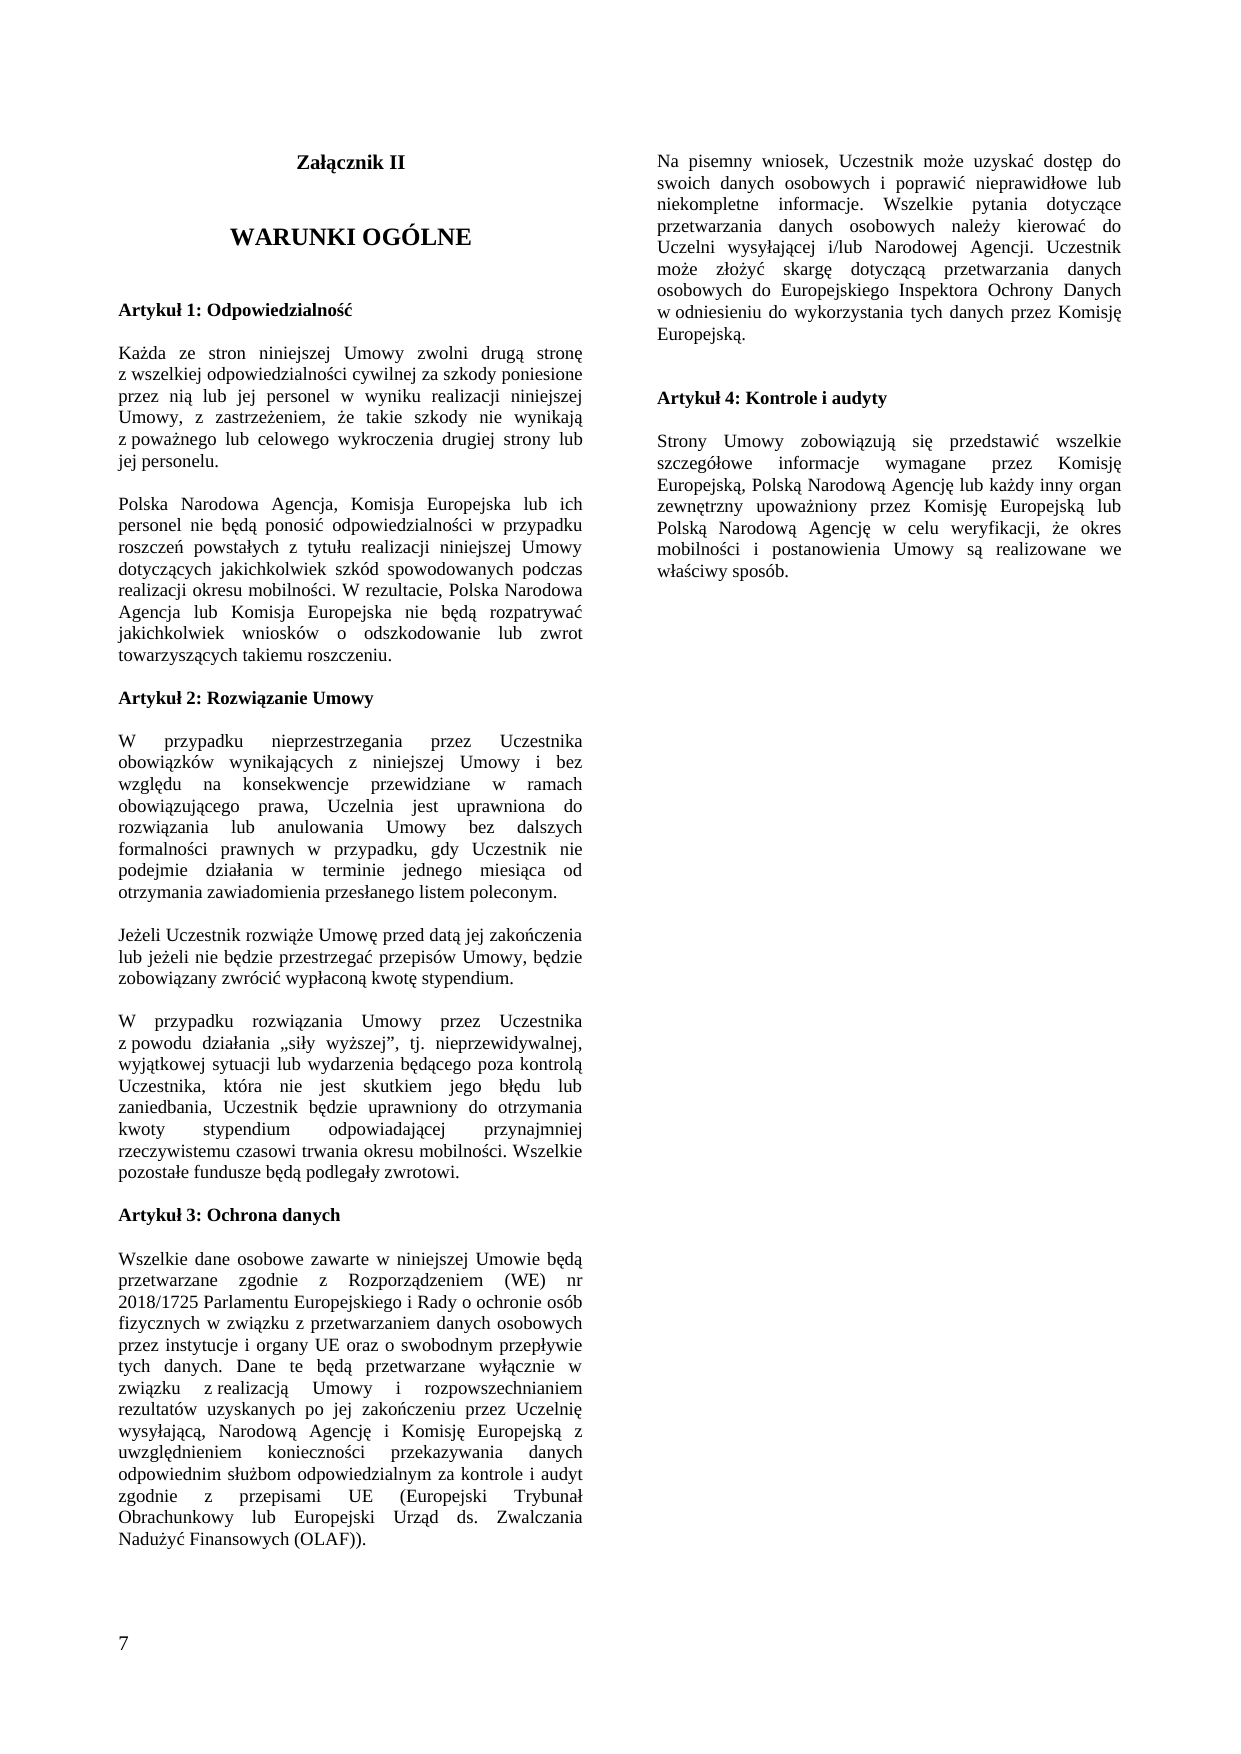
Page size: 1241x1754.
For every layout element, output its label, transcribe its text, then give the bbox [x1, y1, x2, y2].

text WARUNKI OGÓLNE [118, 222, 583, 251]
text W przypadku rozwiązania Umowy przez Uczestnika z powodu działania „siły wyższej”, tj. nieprzewidywalnej, wyjątkowej sytuacji lub wydarzenia będącego poza kontrolą Uczestnika, która nie jest skutkiem jego błędu lub zaniedbania, Uczestnik będzie uprawniony do otrzymania kwoty stypendium odpowiadającej przynajmniej rzeczywistemu czasowi trwania okresu mobilności. Wszelkie pozostałe fundusze będą podlegały zwrotowi. [118, 1010, 583, 1183]
text Strony Umowy zobowiązują się przedstawić wszelkie szczegółowe informacje wymagane przez Komisję Europejską, Polską Narodową Agencję lub każdy inny organ zewnętrzny upoważniony przez Komisję Europejską lub Polską Narodową Agencję w celu weryfikacji, że okres mobilności i postanowienia Umowy są realizowane we właściwy sposób. [657, 430, 1122, 581]
text Polska Narodowa Agencja, Komisja Europejska lub ich personel nie będą ponosić odpowiedzialności w przypadku roszczeń powstałych z tytułu realizacji niniejszej Umowy dotyczących jakichkolwiek szkód spowodowanych podczas realizacji okresu mobilności. W rezultacie, Polska Narodowa Agencja lub Komisja Europejska nie będą rozpatrywać jakichkolwiek wniosków o odszkodowanie lub zwrot towarzyszących takiemu roszczeniu. [118, 493, 583, 665]
text Artykuł 1: Odpowiedzialność [118, 299, 583, 320]
text Artykuł 3: Ochrona danych [118, 1204, 583, 1226]
text Każda ze stron niniejszej Umowy zwolni drugą stronę z wszelkiej odpowiedzialności cywilnej za szkody poniesione przez nią lub jej personel w wyniku realizacji niniejszej Umowy, z zastrzeżeniem, że takie szkody nie wynikają z poważnego lub celowego wykroczenia drugiej strony lub jej personelu. [118, 342, 583, 471]
text W przypadku nieprzestrzegania przez Uczestnika obowiązków wynikających z niniejszej Umowy i bez względu na konsekwencje przewidziane w ramach obowiązującego prawa, Uczelnia jest uprawniona do rozwiązania lub anulowania Umowy bez dalszych formalności prawnych w przypadku, gdy Uczestnik nie podejmie działania w terminie jednego miesiąca od otrzymania zawiadomienia przesłanego listem poleconym. [118, 730, 583, 902]
text Wszelkie dane osobowe zawarte w niniejszej Umowie będą przetwarzane zgodnie z Rozporządzeniem (WE) nr 2018/1725 Parlamentu Europejskiego i Rady o ochronie osób fizycznych w związku z przetwarzaniem danych osobowych przez instytucje i organy UE oraz o swobodnym przepływie tych danych. Dane te będą przetwarzane wyłącznie w związku z realizacją Umowy i rozpowszechnianiem rezultatów uzyskanych po jej zakończeniu przez Uczelnię wysyłającą, Narodową Agencję i Komisję Europejską z uwzględnieniem konieczności przekazywania danych odpowiednim służbom odpowiedzialnym za kontrole i audyt zgodnie z przepisami UE (Europejski Trybunał Obrachunkowy lub Europejski Urząd ds. Zwalczania Nadużyć Finansowych (OLAF)). [118, 1247, 583, 1549]
text Artykuł 2: Rozwiązanie Umowy [118, 687, 583, 708]
text Załącznik II [118, 150, 583, 174]
text Artykuł 4: Kontrole i audyty [657, 387, 1122, 409]
text Na pisemny wniosek, Uczestnik może uzyskać dostęp do swoich danych osobowych i poprawić nieprawidłowe lub niekompletne informacje. Wszelkie pytania dotyczące przetwarzania danych osobowych należy kierować do Uczelni wysyłającej i/lub Narodowej Agencji. Uczestnik może złożyć skargę dotyczącą przetwarzania danych osobowych do Europejskiego Inspektora Ochrony Danych w odniesieniu do wykorzystania tych danych przez Komisję Europejską. [657, 150, 1122, 344]
text Jeżeli Uczestnik rozwiąże Umowę przed datą jej zakończenia lub jeżeli nie będzie przestrzegać przepisów Umowy, będzie zobowiązany zwrócić wypłaconą kwotę stypendium. [118, 924, 583, 989]
